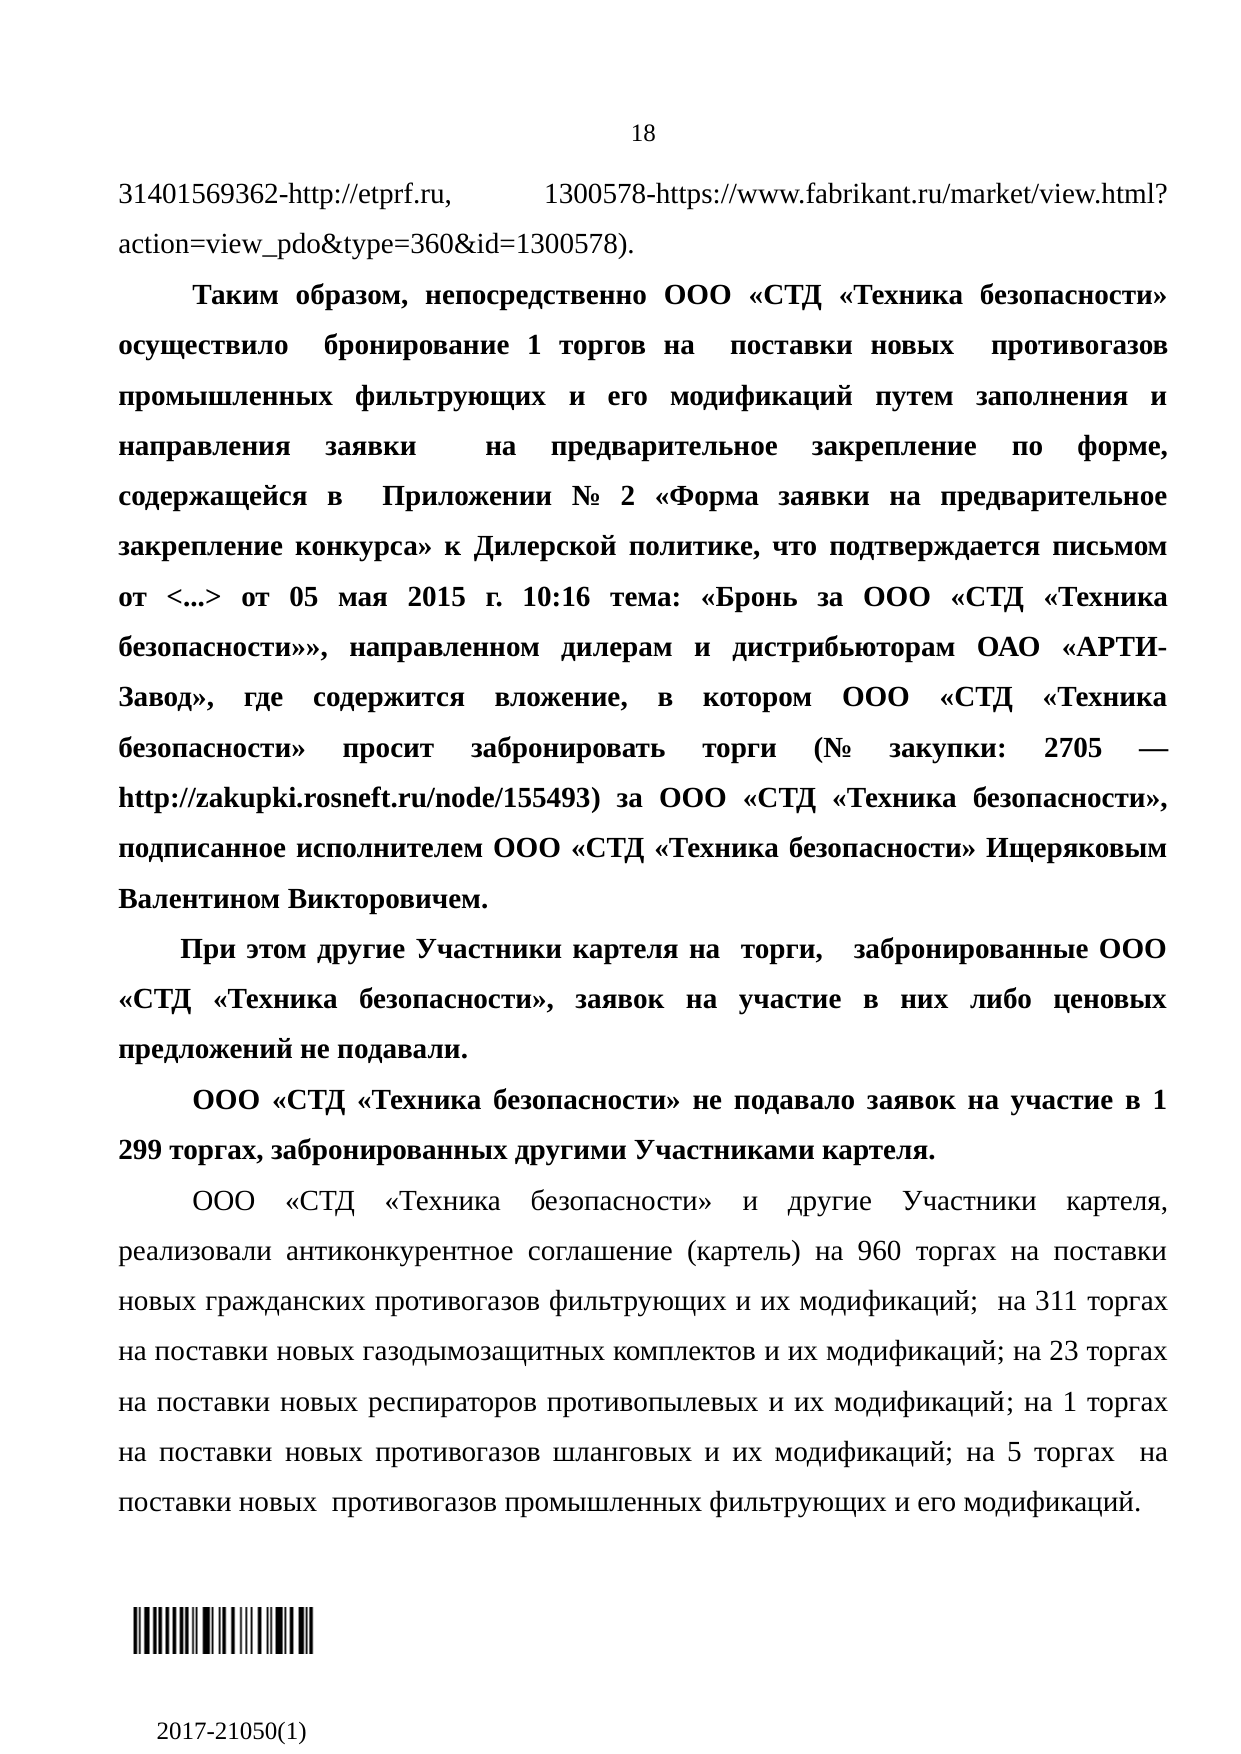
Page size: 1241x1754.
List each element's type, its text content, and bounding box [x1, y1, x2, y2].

text ООО «СТД «Техника безопасности» и другие Участники картеля, реализовали антиконкурентное соглашение (картель) на 960 торгах на поставки новых гражданских противогазов фильтрующих и их модификаций; на 311 торгах на поставки новых газодымозащитных комплектов и их модификаций; на 23 торгах на поставки новых респираторов противопылевых и их модификаций; на 1 торгах на поставки новых противогазов шланговых и их модификаций; на 5 торгах на поставки новых противогазов промышленных фильтрующих и его модификаций. [118, 1183, 1168, 1518]
picture [118, 1607, 331, 1654]
text 31401569362-http://etprf.ru, 1300578-https://www.fabrikant.ru/market/view.html?action=view_pdo&type=360&id=1300578). [118, 176, 1168, 260]
list При этом другие Участники картеля на торги, забронированные ООО «СТД «Техника безопасности», заявок на участие в них либо ценовых предложений не подавали. [81, 931, 1168, 1065]
text ООО «СТД «Техника безопасности» не подавало заявок на участие в 1 299 торгах, забронированных другими Участниками картеля. [118, 1082, 1168, 1166]
text Таким образом, непосредственно ООО «СТД «Техника безопасности» осуществило бронирование 1 торгов на поставки новых противогазов промышленных фильтрующих и его модификаций путем заполнения и направления заявки на предварительное закрепление по форме, содержащейся в Приложении № 2 «Форма заявки на предварительное закрепление конкурса» к Дилерской политике, что подтверждается письмом от <...> от 05 мая 2015 г. 10:16 тема: «Бронь за ООО «СТД «Техника безопасности»», направленном дилерам и дистрибьюторам ОАО «АРТИ-Завод», где содержится вложение, в котором ООО «СТД «Техника безопасности» просит забронировать торги (№ закупки: 2705 — http://zakupki.rosneft.ru/node/155493) за ООО «СТД «Техника безопасности», подписанное исполнителем ООО «СТД «Техника безопасности» Ищеряковым Валентином Викторовичем. [118, 277, 1168, 914]
